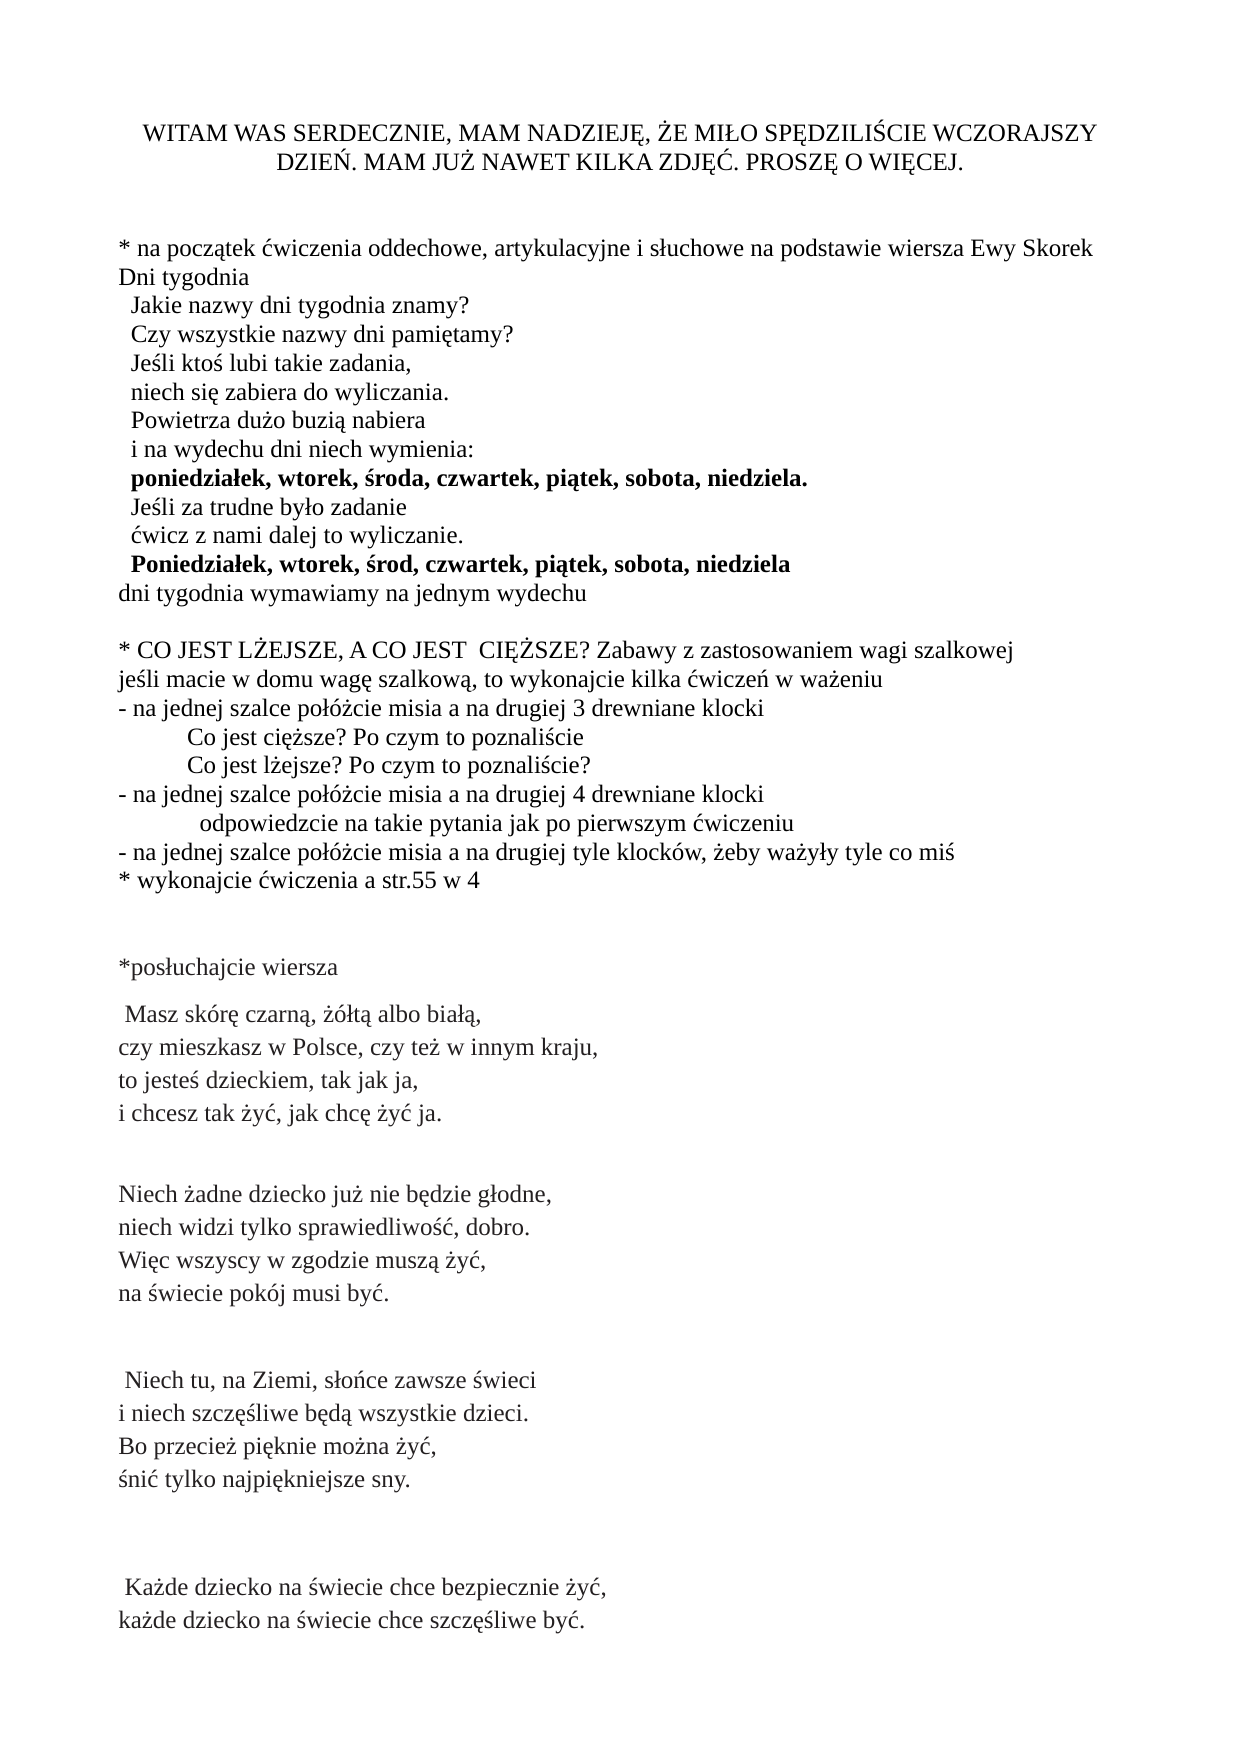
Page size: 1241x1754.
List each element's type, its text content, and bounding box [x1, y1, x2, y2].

text Masz skórę czarną, żółtą albo białą, czy mieszkasz w Polsce, czy też w innym kraju, to jesteś dzieckiem, tak jak ja, i chcesz tak żyć, jak chcę żyć ja. [118, 999, 1122, 1127]
text jeśli macie w domu wagę szalkową, to wykonajcie kilka ćwiczeń w ważeniu [118, 664, 1122, 693]
text dni tygodnia wymawiamy na jednym wydechu [118, 578, 1122, 607]
text - na jednej szalce połóżcie misia a na drugiej 4 drewniane klocki [118, 779, 1122, 808]
text Jeśli ktoś lubi takie zadania, [118, 348, 1122, 377]
text Powietrza dużo buzią nabiera [118, 406, 1122, 434]
text ćwicz z nami dalej to wyliczanie. [118, 521, 1122, 549]
text WITAM WAS SERDECZNIE, MAM NADZIEJĘ, ŻE MIŁO SPĘDZILIŚCIE WCZORAJSZY DZIEŃ. MAM JUŻ NAWET KILKA ZDJĘĆ. PROSZĘ O WIĘCEJ. [118, 118, 1122, 176]
text odpowiedzcie na takie pytania jak po pierwszym ćwiczeniu [118, 808, 1122, 837]
text niech się zabiera do wyliczania. [118, 377, 1122, 406]
text Każde dziecko na świecie chce bezpiecznie żyć, każde dziecko na świecie chce szczęśliwe być. [118, 1572, 1122, 1634]
text Niech żadne dziecko już nie będzie głodne, niech widzi tylko sprawiedliwość, dobro. Więc wszyscy w zgodzie muszą żyć, na świecie pokój musi być. [118, 1146, 1122, 1340]
text Czy wszystkie nazwy dni pamiętamy? [118, 319, 1122, 348]
text * CO JEST LŻEJSZE, A CO JEST CIĘŻSZE? Zabawy z zastosowaniem wagi szalkowej [118, 636, 1122, 664]
text i na wydechu dni niech wymienia: [118, 434, 1122, 463]
text *posłuchajcie wiersza [118, 952, 1122, 981]
text Co jest lżejsze? Po czym to poznaliście? [118, 751, 1122, 779]
text Poniedziałek, wtorek, środ, czwartek, piątek, sobota, niedziela [118, 549, 1122, 578]
text Jeśli za trudne było zadanie [118, 492, 1122, 521]
text - na jednej szalce połóżcie misia a na drugiej 3 drewniane klocki [118, 693, 1122, 722]
text Niech tu, na Ziemi, słońce zawsze świeci i niech szczęśliwe będą wszystkie dzieci. Bo przecież pięknie można żyć, śnić tylko najpiękniejsze sny. [118, 1365, 1122, 1493]
text Co jest cięższe? Po czym to poznaliście [118, 722, 1122, 751]
text Jakie nazwy dni tygodnia znamy? [118, 291, 1122, 319]
text - na jednej szalce połóżcie misia a na drugiej tyle klocków, żeby ważyły tyle co miś [118, 837, 1122, 866]
text * wykonajcie ćwiczenia a str.55 w 4 [118, 866, 1122, 894]
text * na początek ćwiczenia oddechowe, artykulacyjne i słuchowe na podstawie wiersza Ewy Skorek Dni tygodnia [118, 233, 1122, 291]
text poniedziałek, wtorek, środa, czwartek, piątek, sobota, niedziela. [118, 463, 1122, 492]
